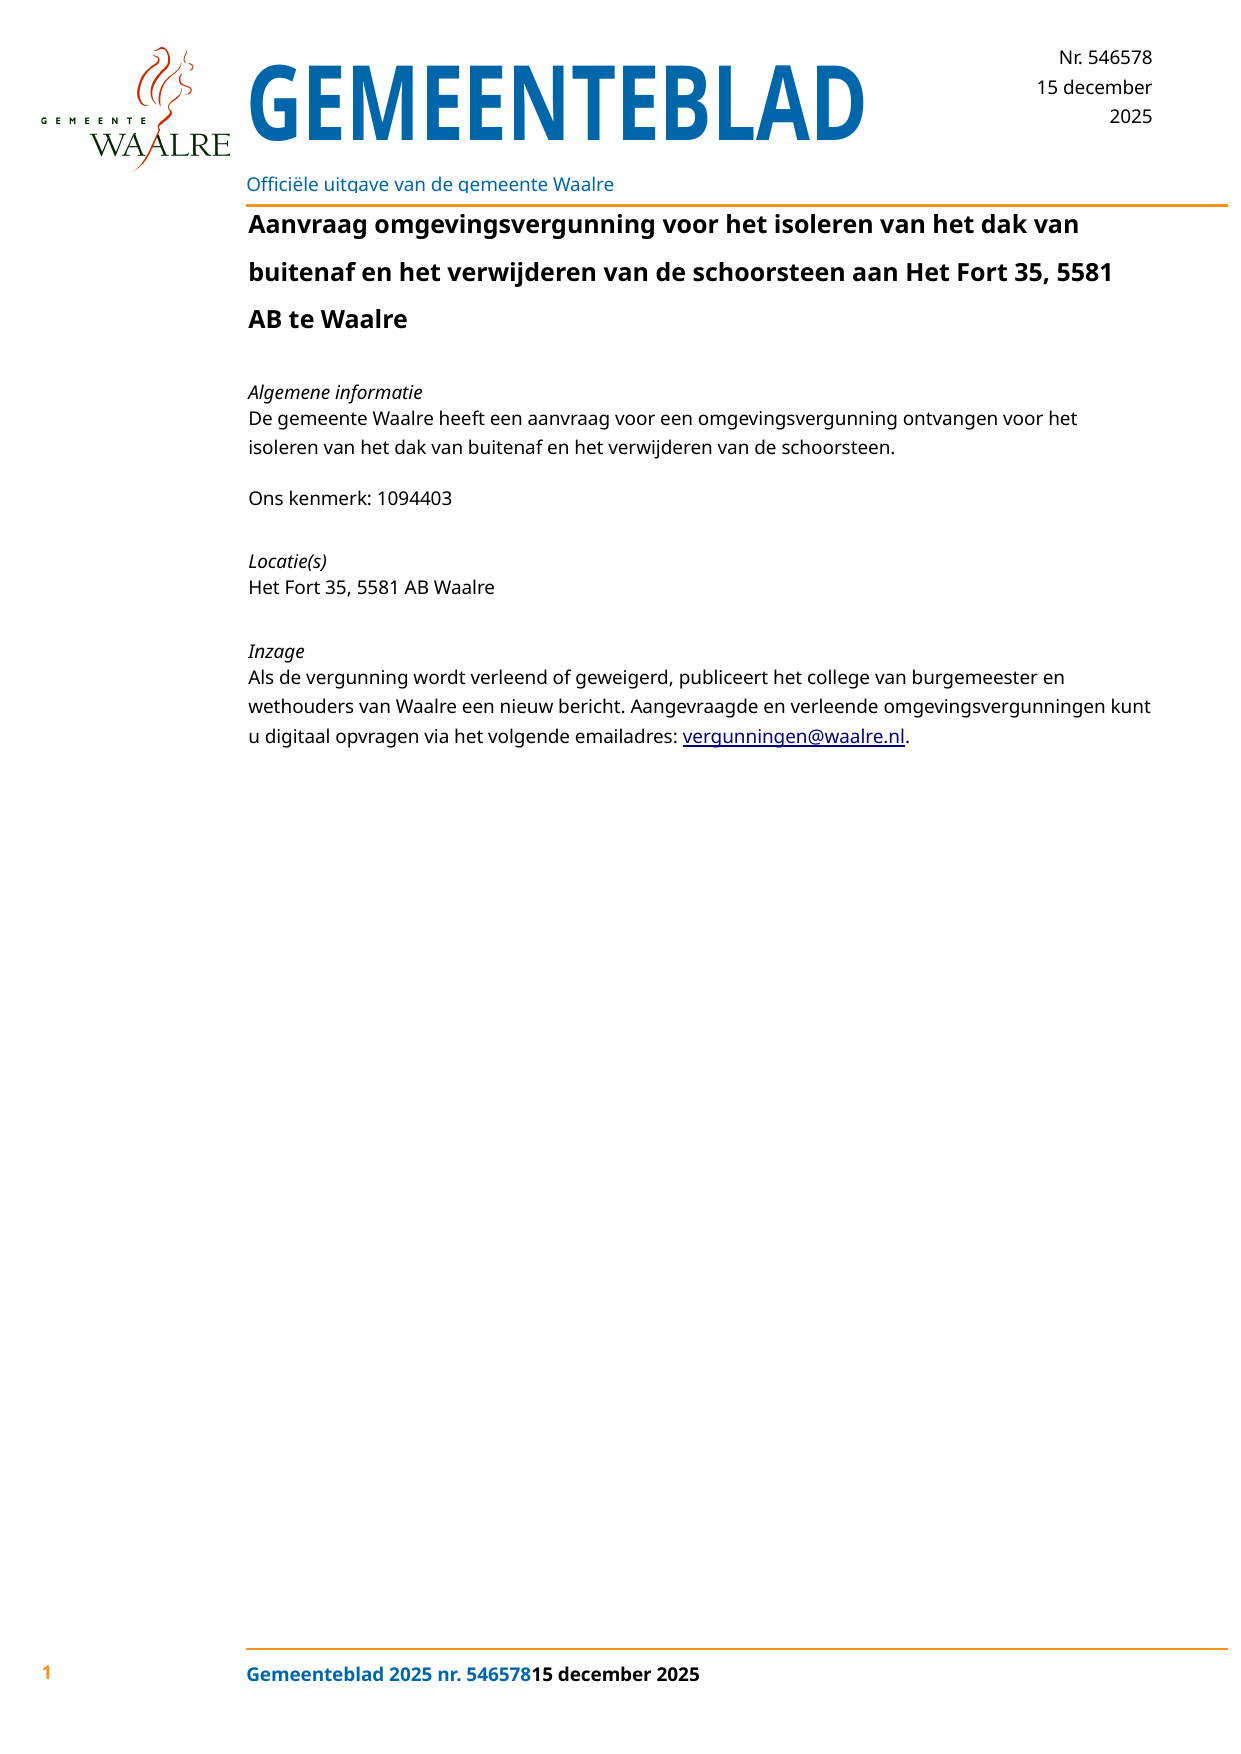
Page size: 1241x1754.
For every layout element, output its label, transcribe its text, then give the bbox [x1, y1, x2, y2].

text Ons kenmerk: 1094403 [248, 485, 1152, 511]
text Aanvraag omgevingsvergunning voor het isoleren van het dak van buitenaf en het verwijderen van de schoorsteen aan Het Fort 35, 5581 AB te Waalre [248, 207, 1152, 336]
text Inzage [248, 638, 1152, 664]
text Locatie(s) [248, 549, 1152, 574]
text Algemene informatie [248, 379, 1152, 405]
text De gemeente Waalre heeft een aanvraag voor een omgevingsvergunning ontvangen voor het isoleren van het dak van buitenaf en het verwijderen van de schoorsteen. [248, 405, 1152, 460]
text Als de vergunning wordt verleend of geweigerd, publiceert het college van burgemeester en wethouders van Waalre een nieuw bericht. Aangevraagde en verleende omgevingsvergunningen kunt u digitaal opvragen via het volgende emailadres: vergunningen@waalre.nl. [248, 664, 1152, 749]
text Het Fort 35, 5581 AB Waalre [248, 574, 1152, 600]
picture [41, 47, 231, 172]
